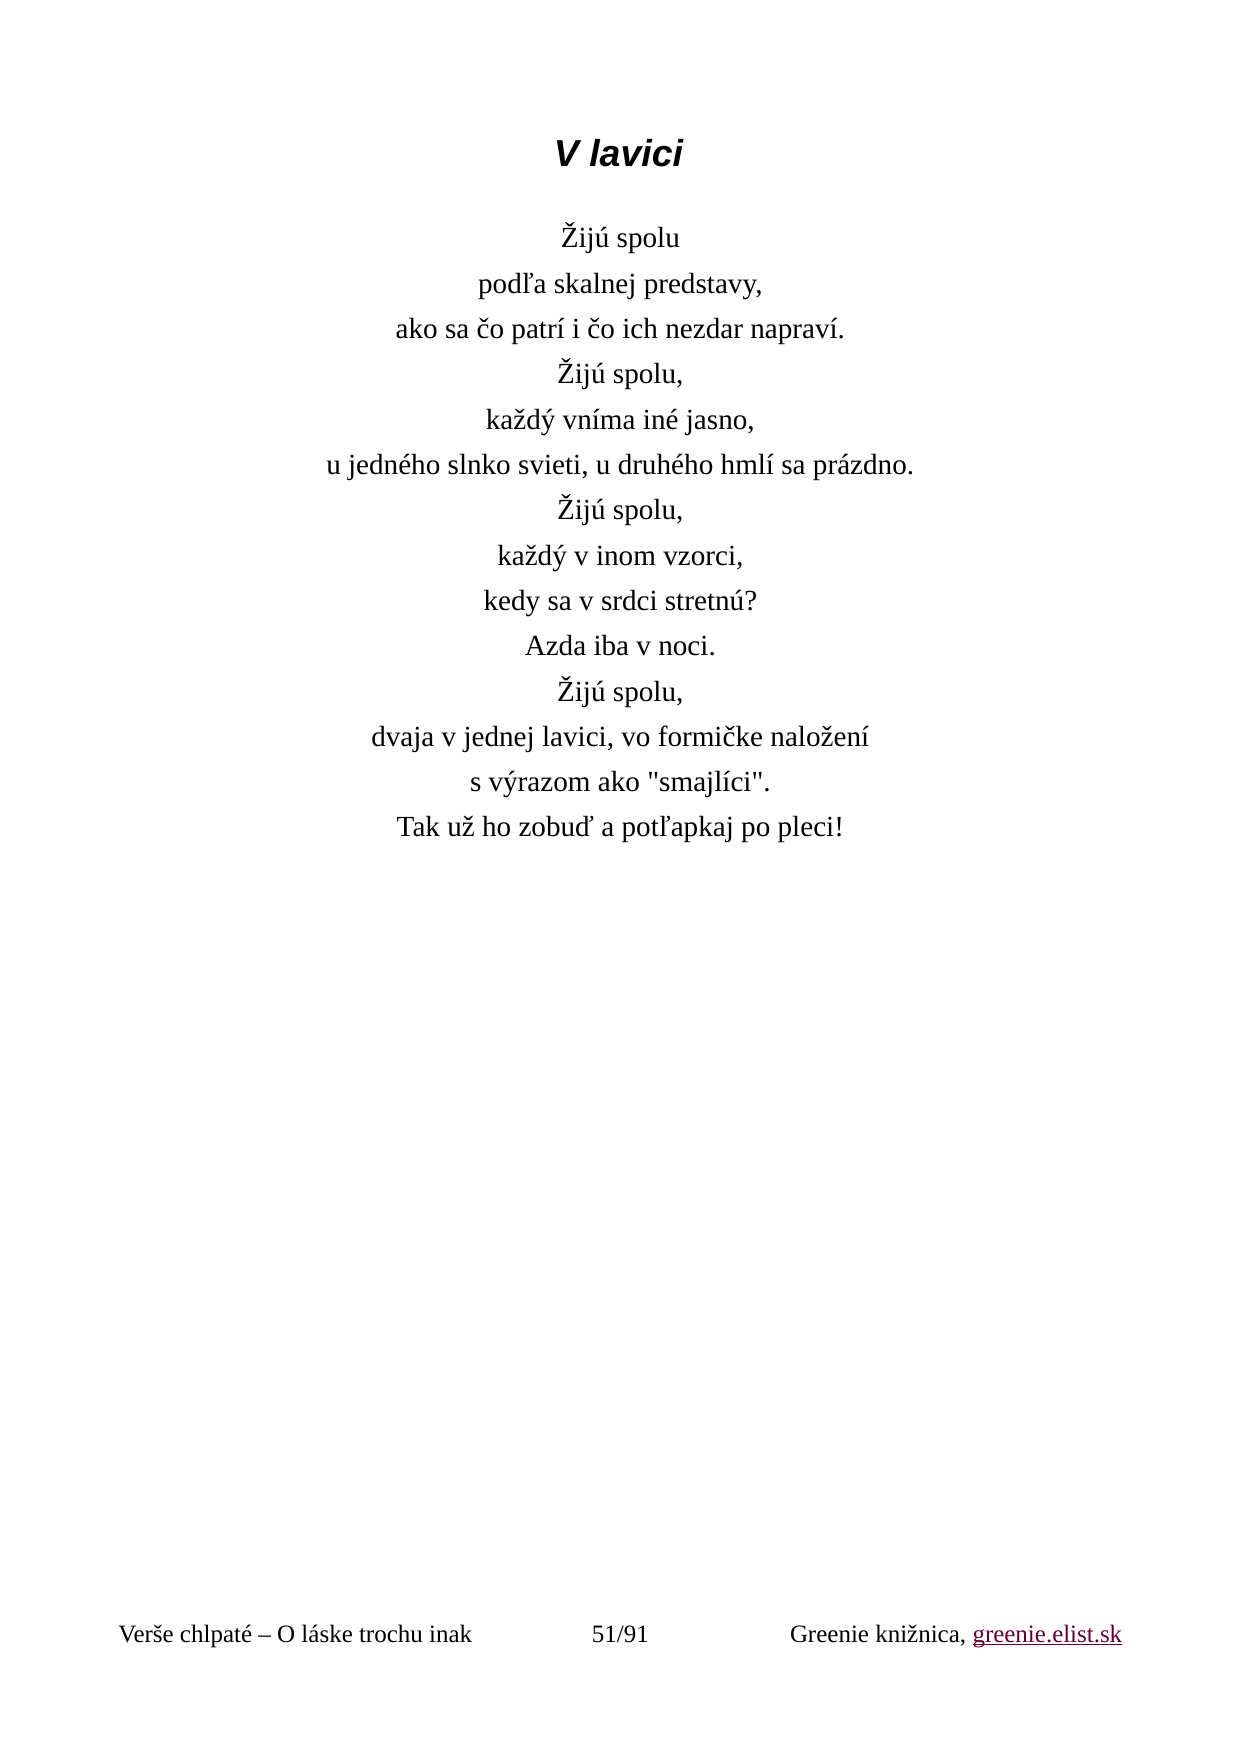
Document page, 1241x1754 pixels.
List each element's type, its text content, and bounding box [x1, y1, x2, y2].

text Žijú spolu, [106, 356, 1134, 390]
text každý v inom vzorci, [106, 538, 1134, 571]
text podľa skalnej predstavy, [106, 266, 1134, 299]
text kedy sa v srdci stretnú? [106, 583, 1134, 617]
text Žijú spolu, [106, 674, 1134, 707]
text Tak už ho zobuď a potľapkaj po pleci! [106, 809, 1134, 843]
text dvaja v jednej lavici, vo formičke naložení [106, 719, 1134, 752]
text u jedného slnko svieti, u druhého hmlí sa prázdno. [106, 447, 1134, 481]
text ako sa čo patrí i čo ich nezdar napraví. [106, 311, 1134, 345]
subtitle V lavici [106, 131, 1134, 174]
text Azda iba v noci. [106, 628, 1134, 662]
text Žijú spolu, [106, 492, 1134, 526]
text s výrazom ako "smajlíci". [106, 764, 1134, 798]
text každý vníma iné jasno, [106, 402, 1134, 435]
text Žijú spolu [106, 221, 1134, 254]
